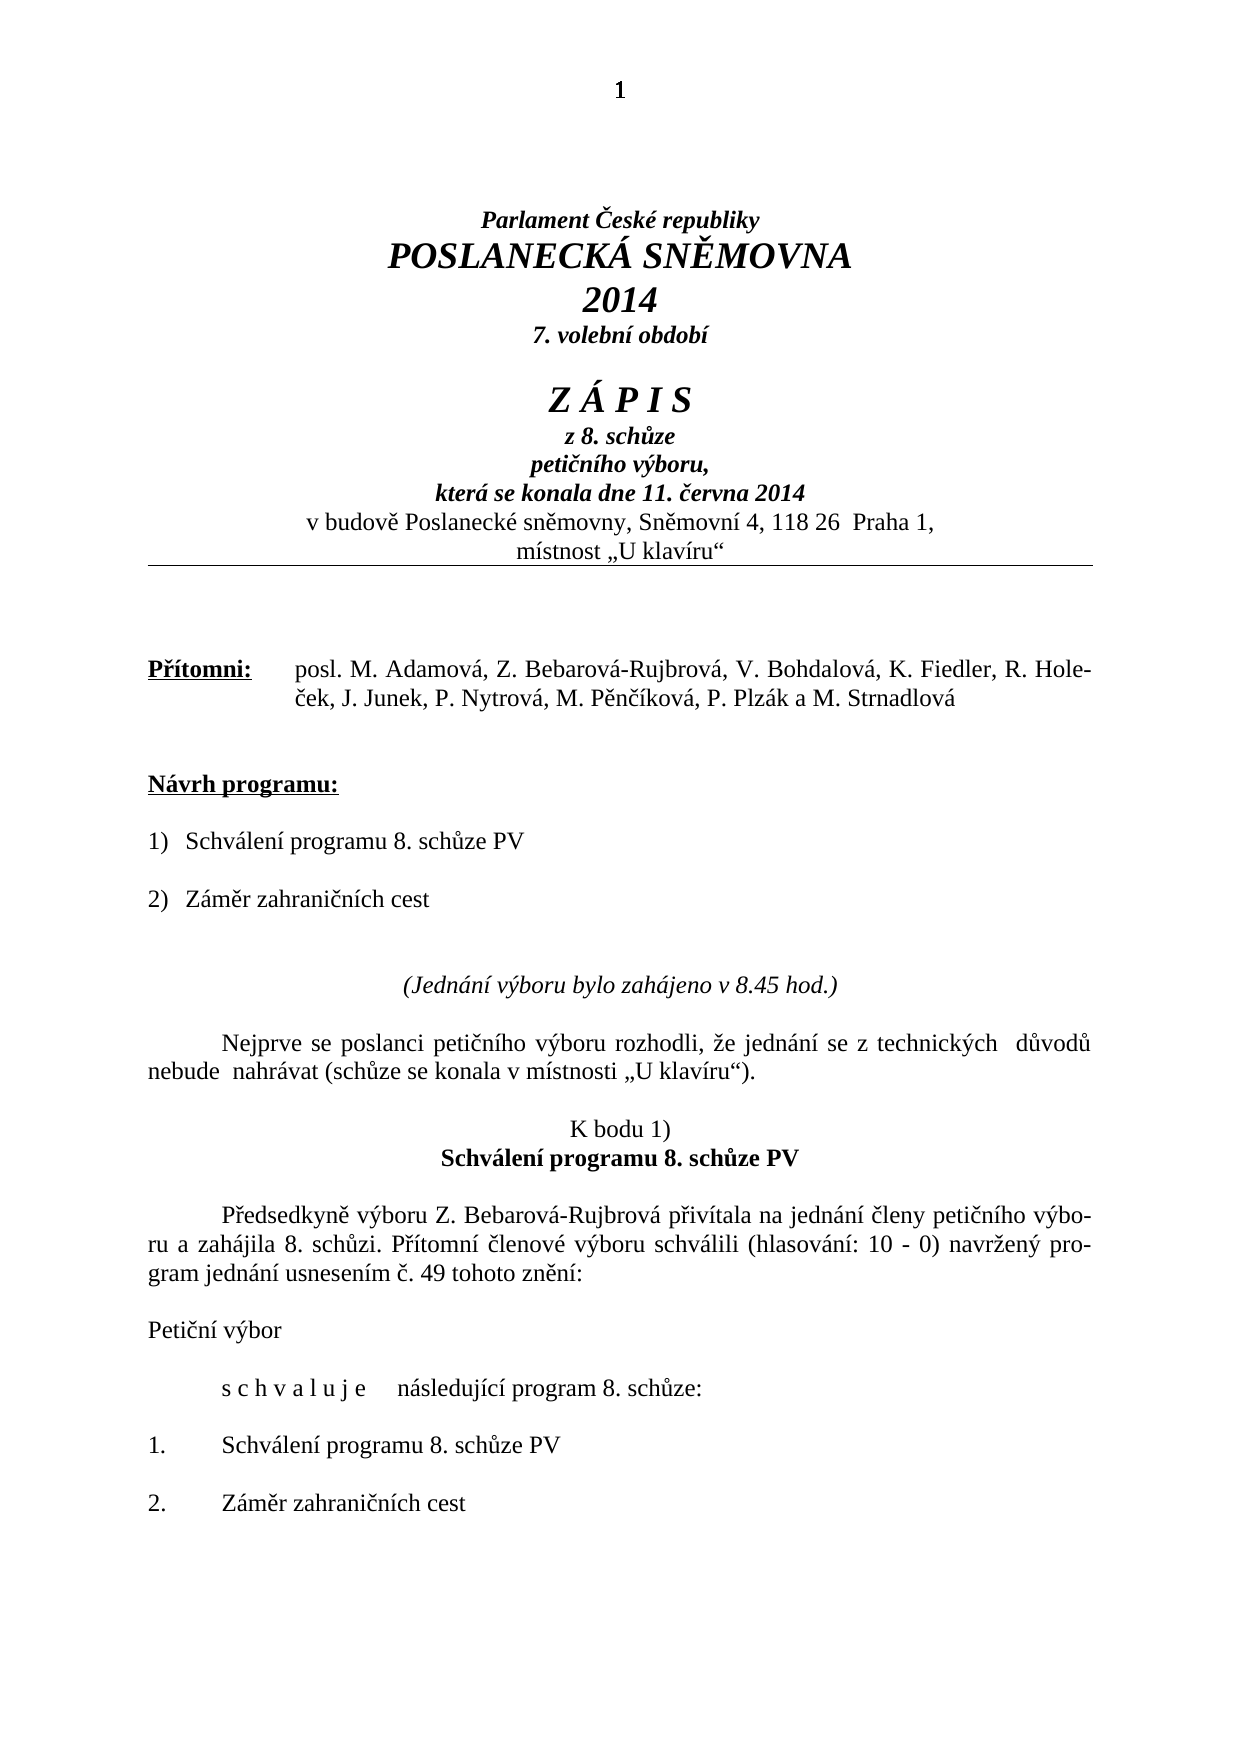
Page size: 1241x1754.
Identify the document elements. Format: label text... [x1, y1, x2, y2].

table_cell petičního výboru, [140, 450, 1100, 478]
text (Jednání výboru bylo zahájeno v 8.45 hod.) [148, 970, 1093, 999]
text s c h v a l u j e následující program 8. schůze: [221, 1373, 1093, 1401]
text 1. Schválení programu 8. schůze PV [148, 1430, 1093, 1459]
text Nejprve se poslanci petičního výboru rozhodli, že jednání se z technických důvodů nebude nahrávat (schůze se konala v místnosti „U klavíru“). [148, 1028, 1093, 1085]
list Záměr zahraničních cest [148, 884, 1093, 913]
table_cell Z Á P I S [140, 378, 1100, 421]
table_header Parlament České republiky POSLANECKÁ SNĚMOVNA 2014 7. volební období [140, 205, 1100, 349]
text 2. Záměr zahraničních cest [148, 1488, 1093, 1516]
text K bodu 1) [148, 1114, 1093, 1143]
table_cell v budově Poslanecké sněmovny, Sněmovní 4, 118 26 Praha 1, místnost „U klavíru“ [140, 507, 1100, 564]
table_cell z 8. schůze [140, 421, 1100, 449]
text Návrh programu: [148, 769, 1093, 798]
table_cell [140, 349, 1100, 378]
text Petiční výbor [148, 1315, 1093, 1344]
table_header [753, 148, 1093, 176]
text Předsedkyně výboru Z. Bebarová-Rujbrová přivítala na jednání členy petičního výbo-ru a zahájila 8. schůzi. Přítomní členové výboru schválili (hlasování: 10 - 0) navržený pro-gram jednání usnesením č. 49 tohoto znění: [148, 1200, 1093, 1286]
table_cell která se konala dne 11. června 2014 [140, 478, 1100, 507]
list Schválení programu 8. schůze PV [148, 826, 1093, 855]
subtitle Schválení programu 8. schůze PV [148, 1143, 1093, 1171]
text Přítomni: posl. M. Adamová, Z. Bebarová-Rujbrová, V. Bohdalová, K. Fiedler, R. Hole-ček, J. Junek, P. Nytrová, M. Pěnčíková, P. Plzák a M. Strnadlová [148, 654, 1093, 711]
